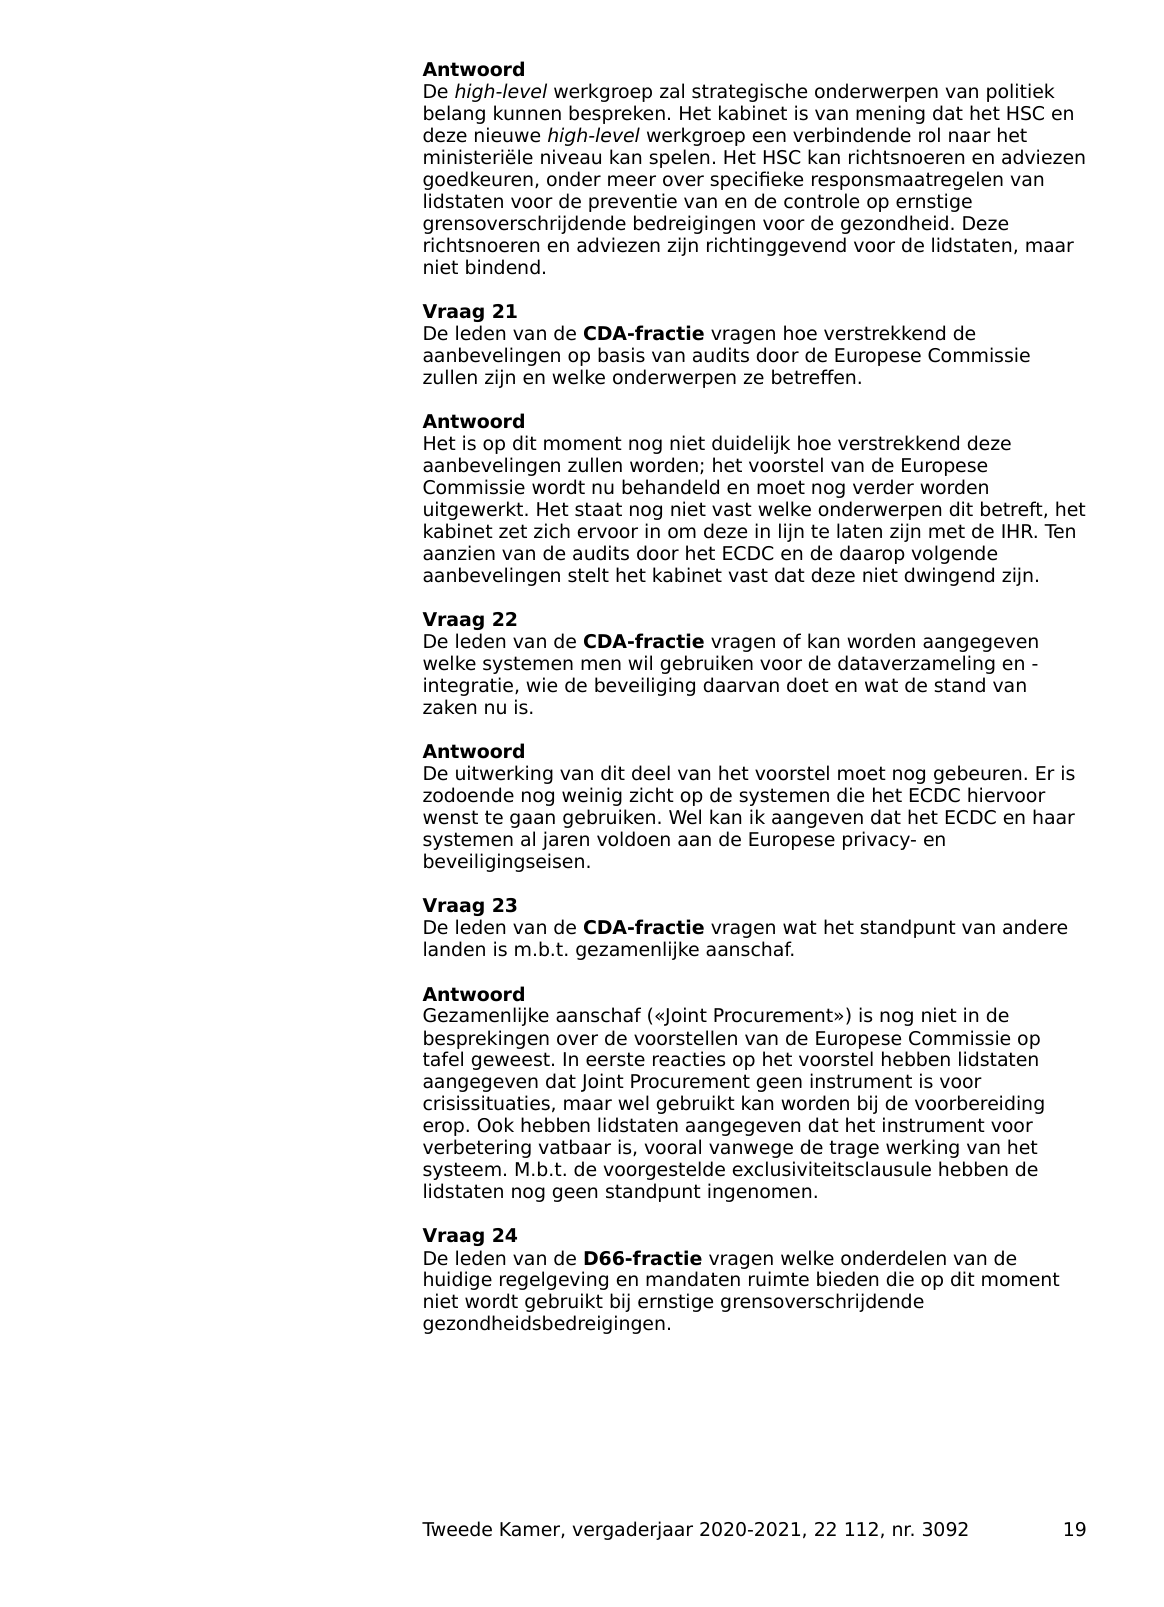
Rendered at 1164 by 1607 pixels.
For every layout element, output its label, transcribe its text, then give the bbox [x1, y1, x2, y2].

text De leden van de CDA-fractie vragen hoe verstrekkend de aanbevelingen op basis van audits door de Europese Commissie zullen zijn en welke onderwerpen ze betreffen. [422, 323, 1087, 389]
text De leden van de D66-fractie vragen welke onderdelen van de huidige regelgeving en mandaten ruimte bieden die op dit moment niet wordt gebruikt bij ernstige grensoverschrijdende gezondheidsbedreigingen. [422, 1247, 1087, 1335]
subtitle Antwoord [422, 741, 1087, 763]
subtitle Antwoord [422, 411, 1087, 433]
text De high-level werkgroep zal strategische onderwerpen van politiek belang kunnen bespreken. Het kabinet is van mening dat het HSC en deze nieuwe high-level werkgroep een verbindende rol naar het ministeriële niveau kan spelen. Het HSC kan richtsnoeren en adviezen goedkeuren, onder meer over specifieke responsmaatregelen van lidstaten voor de preventie van en de controle op ernstige grensoverschrijdende bedreigingen voor de gezondheid. Deze richtsnoeren en adviezen zijn richtinggevend voor de lidstaten, maar niet bindend. [422, 81, 1087, 279]
text De leden van de CDA-fractie vragen wat het standpunt van andere landen is m.b.t. gezamenlijke aanschaf. [422, 917, 1087, 961]
subtitle Antwoord [422, 59, 1087, 81]
subtitle Antwoord [422, 983, 1087, 1005]
subtitle Vraag 23 [422, 895, 1087, 917]
text Gezamenlijke aanschaf («Joint Procurement») is nog niet in de besprekingen over de voorstellen van de Europese Commissie op tafel geweest. In eerste reacties op het voorstel hebben lidstaten aangegeven dat Joint Procurement geen instrument is voor crisissituaties, maar wel gebruikt kan worden bij de voorbereiding erop. Ook hebben lidstaten aangegeven dat het instrument voor verbetering vatbaar is, vooral vanwege de trage werking van het systeem. M.b.t. de voorgestelde exclusiviteitsclausule hebben de lidstaten nog geen standpunt ingenomen. [422, 1005, 1087, 1203]
subtitle Vraag 22 [422, 609, 1087, 631]
text De leden van de CDA-fractie vragen of kan worden aangegeven welke systemen men wil gebruiken voor de dataverzameling en -integratie, wie de beveiliging daarvan doet en wat de stand van zaken nu is. [422, 631, 1087, 719]
subtitle Vraag 21 [422, 301, 1087, 323]
text De uitwerking van dit deel van het voorstel moet nog gebeuren. Er is zodoende nog weinig zicht op de systemen die het ECDC hiervoor wenst te gaan gebruiken. Wel kan ik aangeven dat het ECDC en haar systemen al jaren voldoen aan de Europese privacy- en beveiligingseisen. [422, 763, 1087, 873]
text Het is op dit moment nog niet duidelijk hoe verstrekkend deze aanbevelingen zullen worden; het voorstel van de Europese Commissie wordt nu behandeld en moet nog verder worden uitgewerkt. Het staat nog niet vast welke onderwerpen dit betreft, het kabinet zet zich ervoor in om deze in lijn te laten zijn met de IHR. Ten aanzien van de audits door het ECDC en de daarop volgende aanbevelingen stelt het kabinet vast dat deze niet dwingend zijn. [422, 433, 1087, 587]
subtitle Vraag 24 [422, 1225, 1087, 1247]
